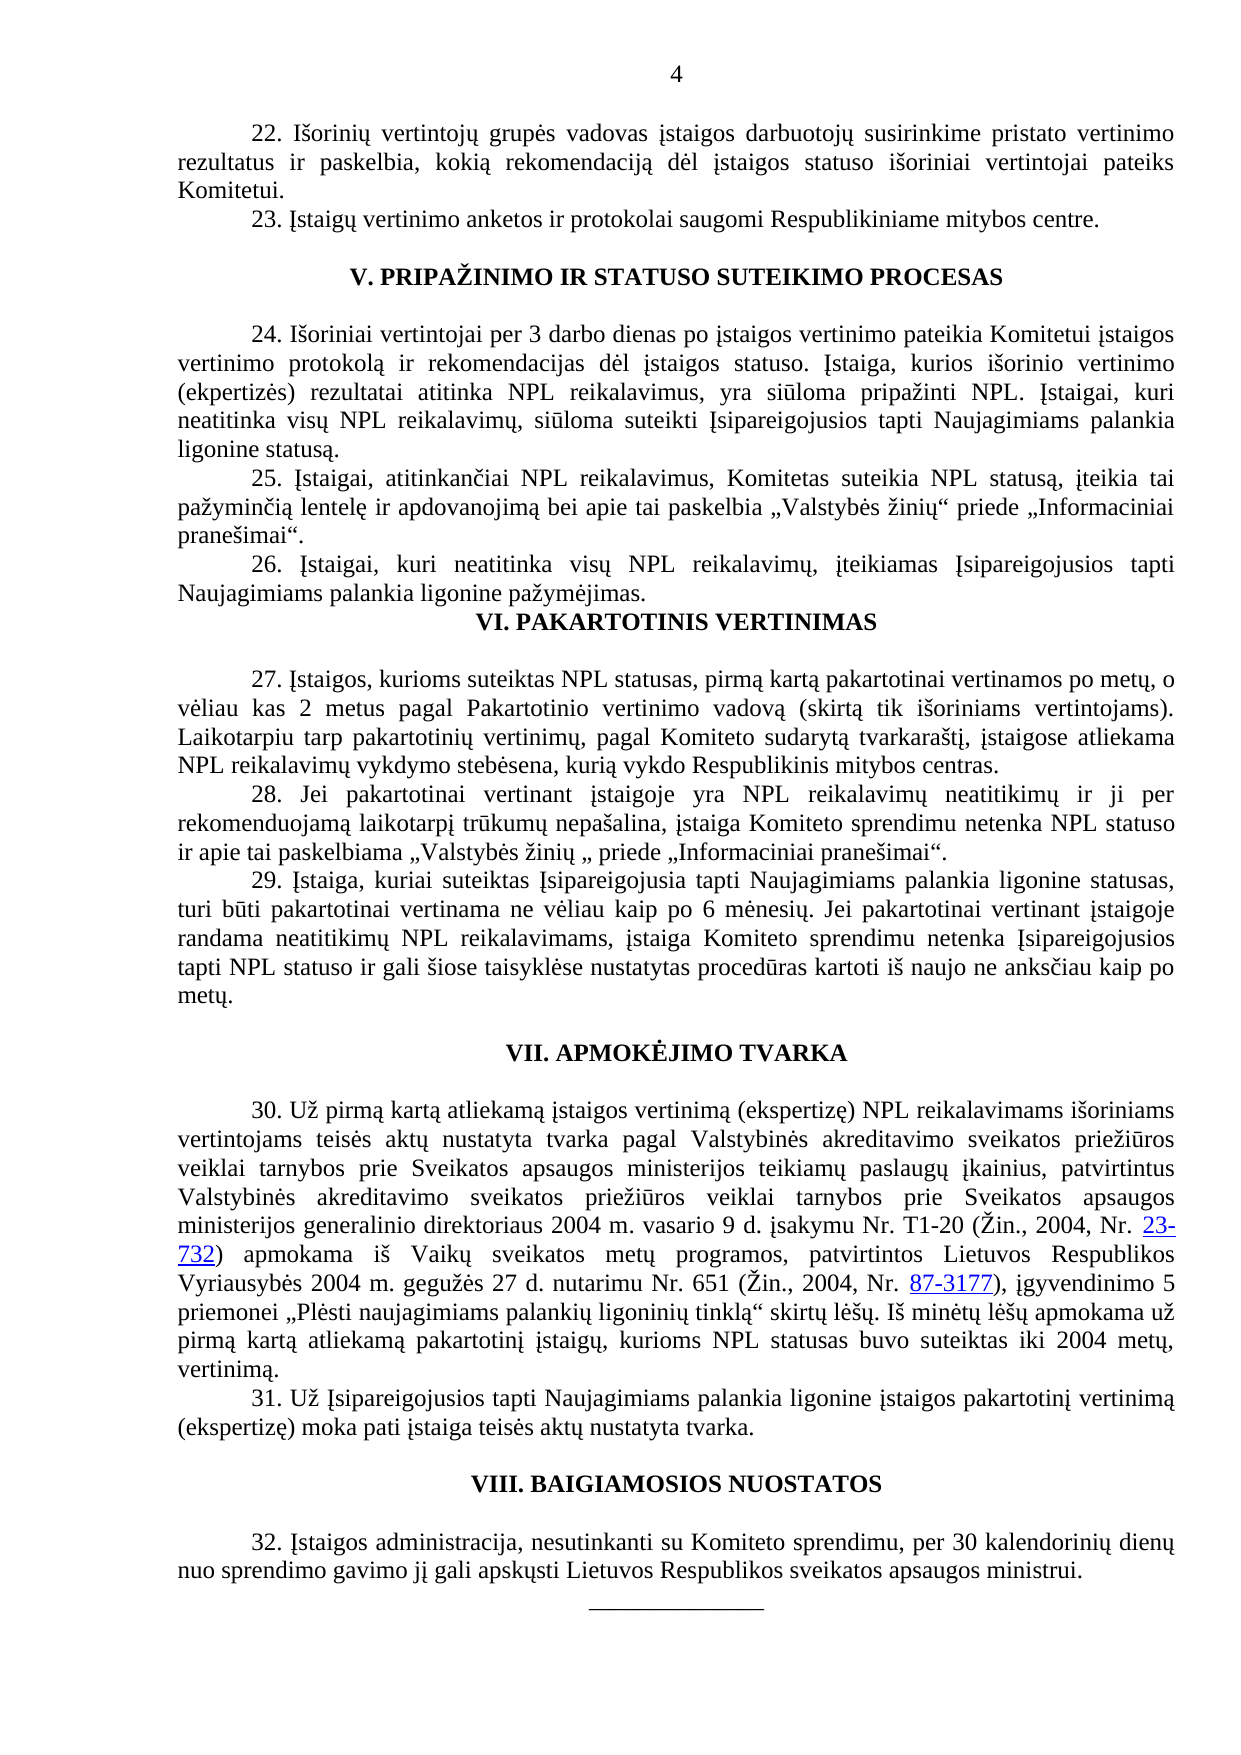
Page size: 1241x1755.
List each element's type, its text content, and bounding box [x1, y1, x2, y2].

text 27. Įstaigos, kurioms suteiktas NPL statusas, pirmą kartą pakartotinai vertinamos po metų, o vėliau kas 2 metus pagal Pakartotinio vertinimo vadovą (skirtą tik išoriniams vertintojams). Laikotarpiu tarp pakartotinių vertinimų, pagal Komiteto sudarytą tvarkaraštį, įstaigose atliekama NPL reikalavimų vykdymo stebėsena, kurią vykdo Respublikinis mitybos centras. [177, 664, 1176, 779]
text 25. Įstaigai, atitinkančiai NPL reikalavimus, Komitetas suteikia NPL statusą, įteikia tai pažyminčią lentelę ir apdovanojimą bei apie tai paskelbia „Valstybės žinių“ priede „Informaciniai pranešimai“. [177, 463, 1176, 549]
text VI. PAKARTOTINIS VERTINIMAS [177, 607, 1176, 636]
text 26. Įstaigai, kuri neatitinka visų NPL reikalavimų, įteikiamas Įsipareigojusios tapti Naujagimiams palankia ligonine pažymėjimas. [177, 549, 1176, 607]
text 29. Įstaiga, kuriai suteiktas Įsipareigojusia tapti Naujagimiams palankia ligonine statusas, turi būti pakartotinai vertinama ne vėliau kaip po 6 mėnesių. Jei pakartotinai vertinant įstaigoje randama neatitikimų NPL reikalavimams, įstaiga Komiteto sprendimu netenka Įsipareigojusios tapti NPL statuso ir gali šiose taisyklėse nustatytas procedūras kartoti iš naujo ne anksčiau kaip po metų. [177, 866, 1176, 1009]
text 24. Išoriniai vertintojai per 3 darbo dienas po įstaigos vertinimo pateikia Komitetui įstaigos vertinimo protokolą ir rekomendacijas dėl įstaigos statuso. Įstaiga, kurios išorinio vertinimo (ekpertizės) rezultatai atitinka NPL reikalavimus, yra siūloma pripažinti NPL. Įstaigai, kuri neatitinka visų NPL reikalavimų, siūloma suteikti Įsipareigojusios tapti Naujagimiams palankia ligonine statusą. [177, 319, 1176, 463]
text 31. Už Įsipareigojusios tapti Naujagimiams palankia ligonine įstaigos pakartotinį vertinimą (ekspertizę) moka pati įstaiga teisės aktų nustatyta tvarka. [177, 1383, 1176, 1441]
text 28. Jei pakartotinai vertinant įstaigoje yra NPL reikalavimų neatitikimų ir ji per rekomenduojamą laikotarpį trūkumų nepašalina, įstaiga Komiteto sprendimu netenka NPL statuso ir apie tai paskelbiama „Valstybės žinių „ priede „Informaciniai pranešimai“. [177, 779, 1176, 866]
text 23. Įstaigų vertinimo anketos ir protokolai saugomi Respublikiniame mitybos centre. [177, 204, 1176, 233]
text V. PRIPAŽINIMO IR STATUSO SUTEIKIMO PROCESAS [177, 262, 1176, 291]
text 30. Už pirmą kartą atliekamą įstaigos vertinimą (ekspertizę) NPL reikalavimams išoriniams vertintojams teisės aktų nustatyta tvarka pagal Valstybinės akreditavimo sveikatos priežiūros veiklai tarnybos prie Sveikatos apsaugos ministerijos teikiamų paslaugų įkainius, patvirtintus Valstybinės akreditavimo sveikatos priežiūros veiklai tarnybos prie Sveikatos apsaugos ministerijos generalinio direktoriaus 2004 m. vasario 9 d. įsakymu Nr. T1-20 (Žin., 2004, Nr. 23-732) apmokama iš Vaikų sveikatos metų programos, patvirtintos Lietuvos Respublikos Vyriausybės 2004 m. gegužės 27 d. nutarimu Nr. 651 (Žin., 2004, Nr. 87-3177), įgyvendinimo 5 priemonei „Plėsti naujagimiams palankių ligoninių tinklą“ skirtų lėšų. Iš minėtų lėšų apmokama už pirmą kartą atliekamą pakartotinį įstaigų, kurioms NPL statusas buvo suteiktas iki 2004 metų, vertinimą. [177, 1096, 1176, 1383]
text VII. APMOKĖJIMO TVARKA [177, 1038, 1176, 1067]
text VIII. BAIGIAMOSIOS NUOSTATOS [177, 1469, 1176, 1498]
text ______________ [177, 1584, 1176, 1613]
text 22. Išorinių vertintojų grupės vadovas įstaigos darbuotojų susirinkime pristato vertinimo rezultatus ir paskelbia, kokią rekomendaciją dėl įstaigos statuso išoriniai vertintojai pateiks Komitetui. [177, 118, 1176, 204]
text 32. Įstaigos administracija, nesutinkanti su Komiteto sprendimu, per 30 kalendorinių dienų nuo sprendimo gavimo jį gali apskųsti Lietuvos Respublikos sveikatos apsaugos ministrui. [177, 1527, 1176, 1584]
